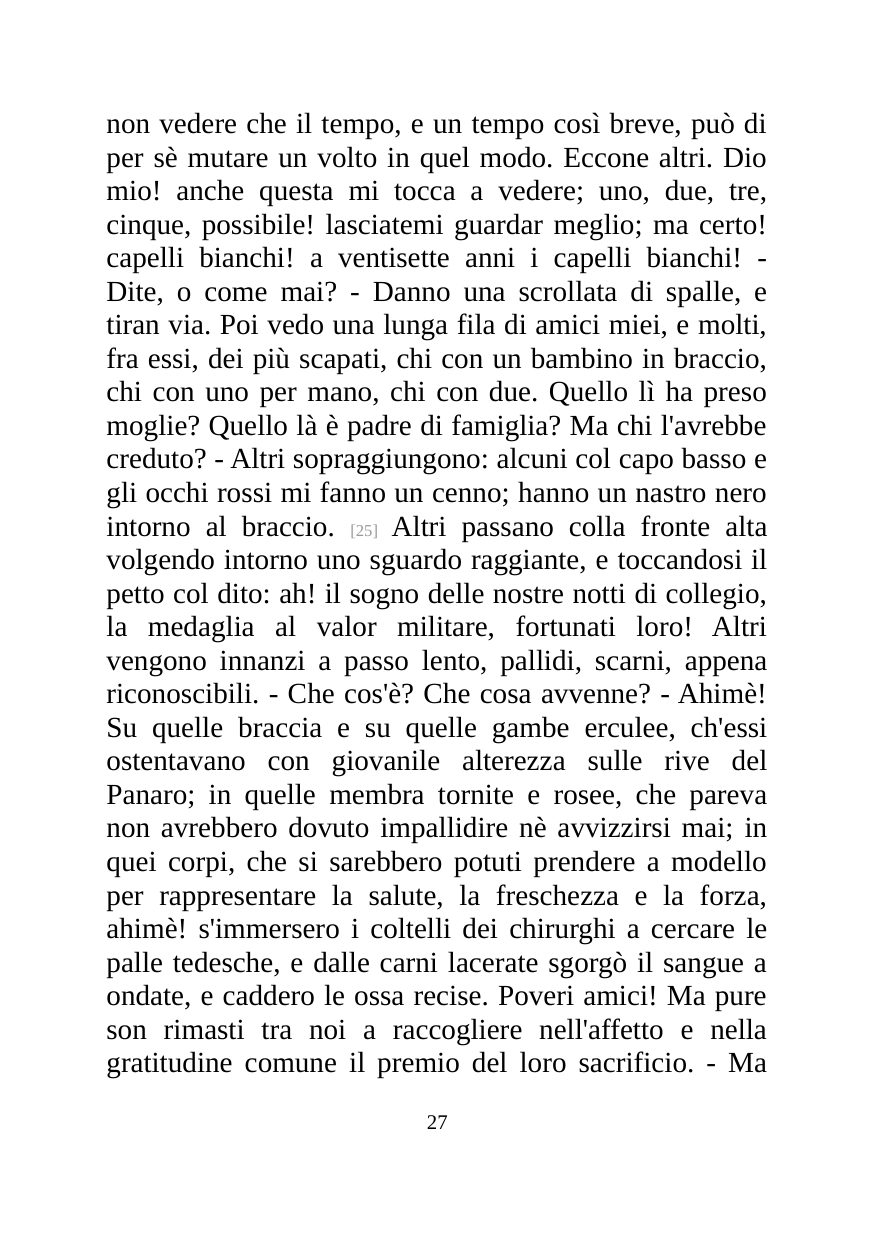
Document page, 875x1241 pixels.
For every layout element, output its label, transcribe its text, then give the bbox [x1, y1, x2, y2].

text non vedere che il tempo, e un tempo così breve, può di per sè mutare un volto in quel modo. Eccone altri. Dio mio! anche questa mi tocca a vedere; uno, due, tre, cinque, possibile! lasciatemi guardar meglio; ma certo! capelli bianchi! a ventisette anni i capelli bianchi! - Dite, o come mai? - Danno una scrollata di spalle, e tiran via. Poi vedo una lunga fila di amici miei, e molti, fra essi, dei più scapati, chi con un bambino in braccio, chi con uno per mano, chi con due. Quello lì ha preso moglie? Quello là è padre di famiglia? Ma chi l'avrebbe creduto? - Altri sopraggiungono: alcuni col capo basso e gli occhi rossi mi fanno un cenno; hanno un nastro nero intorno al braccio. [25] Altri passano colla fronte alta volgendo intorno uno sguardo raggiante, e toccandosi il petto col dito: ah! il sogno delle nostre notti di collegio, la medaglia al valor militare, fortunati loro! Altri vengono innanzi a passo lento, pallidi, scarni, appena riconoscibili. - Che cos'è? Che cosa avvenne? - Ahimè! Su quelle braccia e su quelle gambe erculee, ch'essi ostentavano con giovanile alterezza sulle rive del Panaro; in quelle membra tornite e rosee, che pareva non avrebbero dovuto impallidire nè avvizzirsi mai; in quei corpi, che si sarebbero potuti prendere a modello per rappresentare la salute, la freschezza e la forza, ahimè! s'immersero i coltelli dei chirurghi a cercare le palle tedesche, e dalle carni lacerate sgorgò il sangue a ondate, e caddero le ossa recise. Poveri amici! Ma pure son rimasti tra noi a raccogliere nell'affetto e nella gratitudine comune il premio del loro sacrificio. - Ma [106, 106, 768, 1079]
